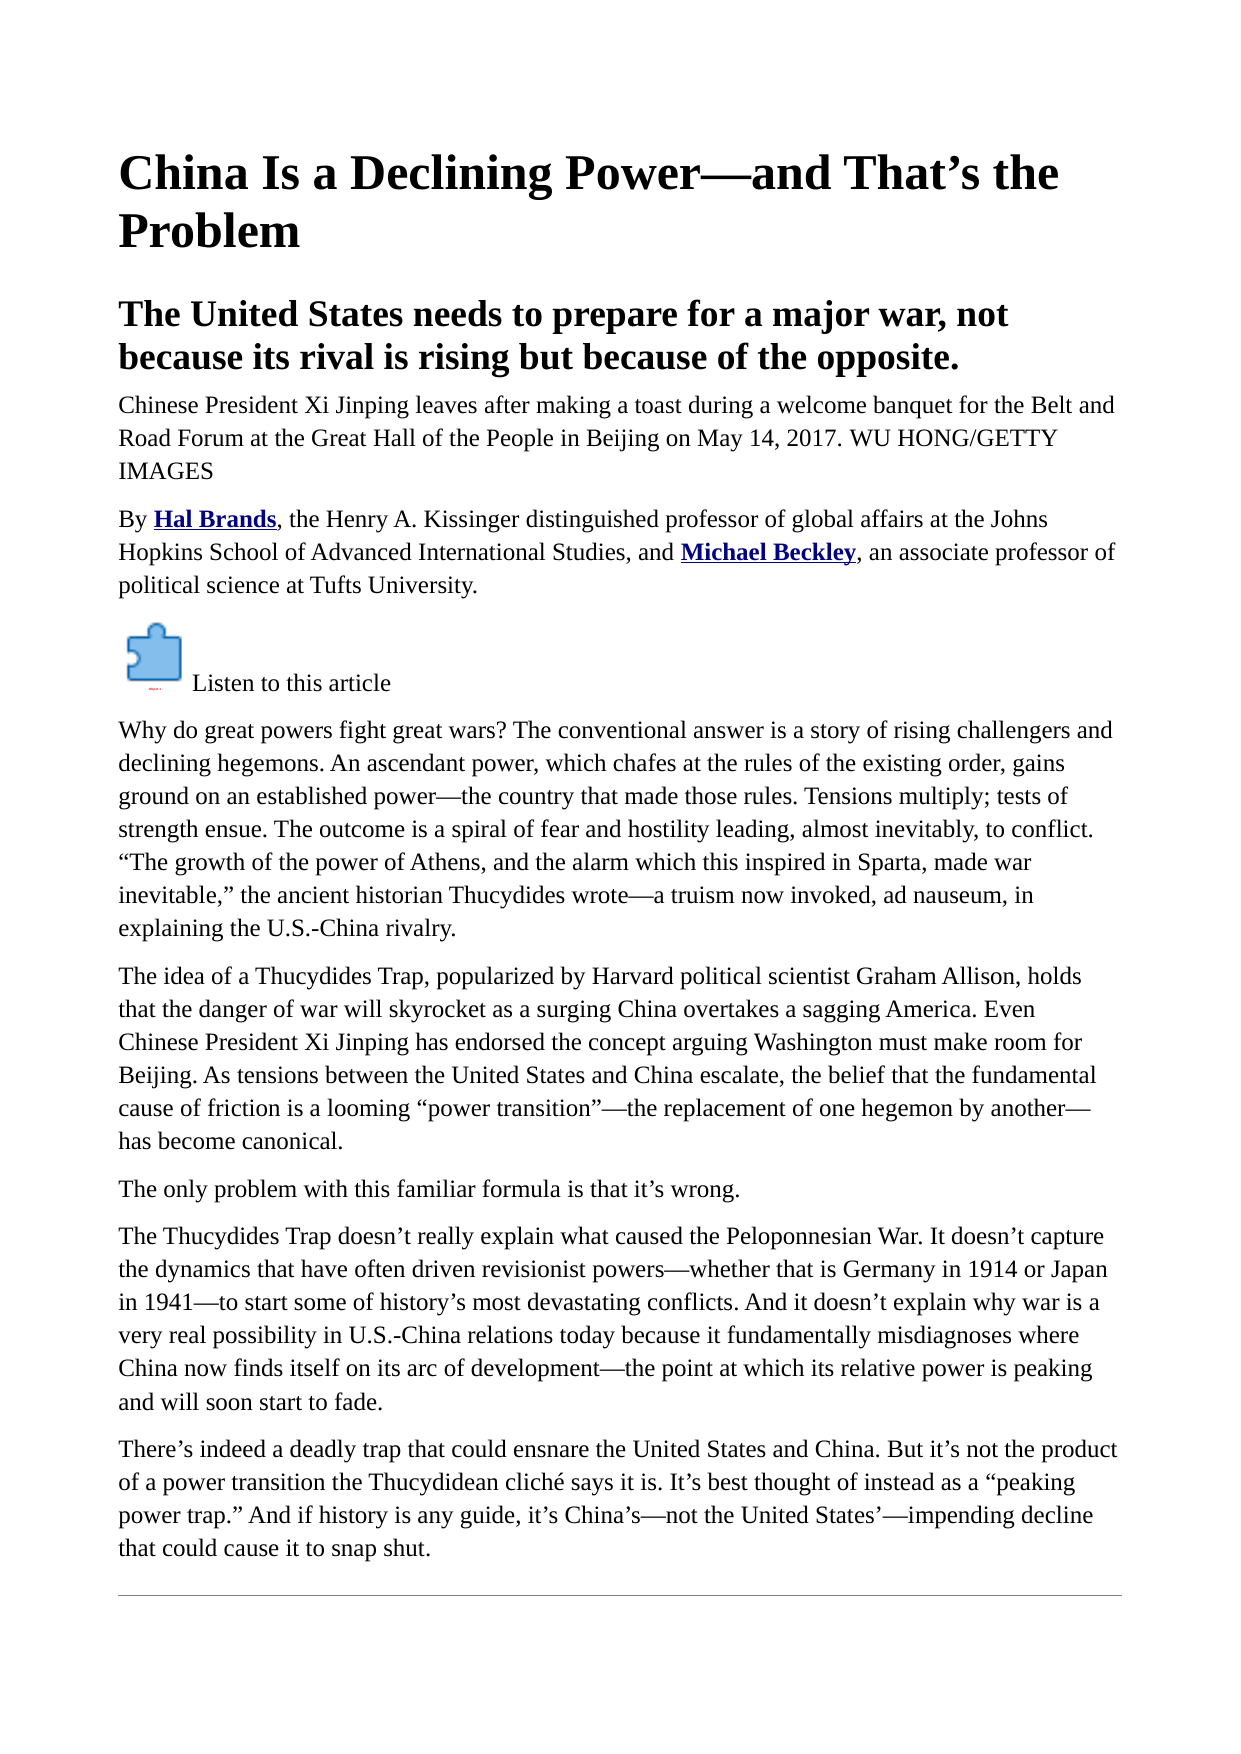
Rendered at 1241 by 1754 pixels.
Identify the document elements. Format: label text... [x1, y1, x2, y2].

text The Thucydides Trap doesn’t really explain what caused the Peloponnesian War. It doesn’t capture the dynamics that have often driven revisionist powers—whether that is Germany in 1914 or Japan in 1941—to start some of history’s most devastating conflicts. And it doesn’t explain why war is a very real possibility in U.S.-China relations today because it fundamentally misdiagnoses where China now finds itself on its arc of development—the point at which its relative power is peaking and will soon start to fade. [118, 1221, 1122, 1415]
subtitle China Is a Declining Power—and That’s the Problem [118, 143, 1122, 258]
text Why do great powers fight great wars? The conventional answer is a story of rising challengers and declining hegemons. An ascendant power, which chafes at the rules of the existing order, gains ground on an established power—the country that made those rules. Tensions multiply; tests of strength ensue. The outcome is a spiral of fear and hostility leading, almost inevitably, to conflict. “The growth of the power of Athens, and the alarm which this inspired in Sparta, made war inevitable,” the ancient historian Thucydides wrote—a truism now invoked, ad nauseum, in explaining the U.S.-China rivalry. [118, 715, 1122, 942]
subtitle The United States needs to prepare for a major war, not because its rival is rising but because of the opposite. [118, 291, 1122, 378]
text There’s indeed a deadly trap that could ensnare the United States and China. But it’s not the product of a power transition the Thucydidean cliché says it is. It’s best thought of instead as a “peaking power trap.” And if history is any guide, it’s China’s—not the United States’—impending decline that could cause it to snap shut. [118, 1434, 1122, 1562]
text The idea of a Thucydides Trap, popularized by Harvard political scientist Graham Allison, holds that the danger of war will skyrocket as a surging China overtakes a sagging America. Even Chinese President Xi Jinping has endorsed the concept arguing Washington must make room for Beijing. As tensions between the United States and China escalate, the belief that the fundamental cause of friction is a looming “power transition”—the replacement of one hegemon by another—has become canonical. [118, 961, 1122, 1155]
text By Hal Brands, the Henry A. Kissinger distinguished professor of global affairs at the Johns Hopkins School of Advanced International Studies, and Michael Beckley, an associate professor of political science at Tufts University. [118, 504, 1122, 599]
text Listen to this article [118, 617, 1122, 697]
text The only problem with this familiar formula is that it’s wrong. [118, 1174, 1122, 1203]
text Chinese President Xi Jinping leaves after making a toast during a welcome banquet for the Belt and Road Forum at the Great Hall of the People in Beijing on May 14, 2017. WU HONG/GETTY IMAGES [118, 390, 1122, 485]
